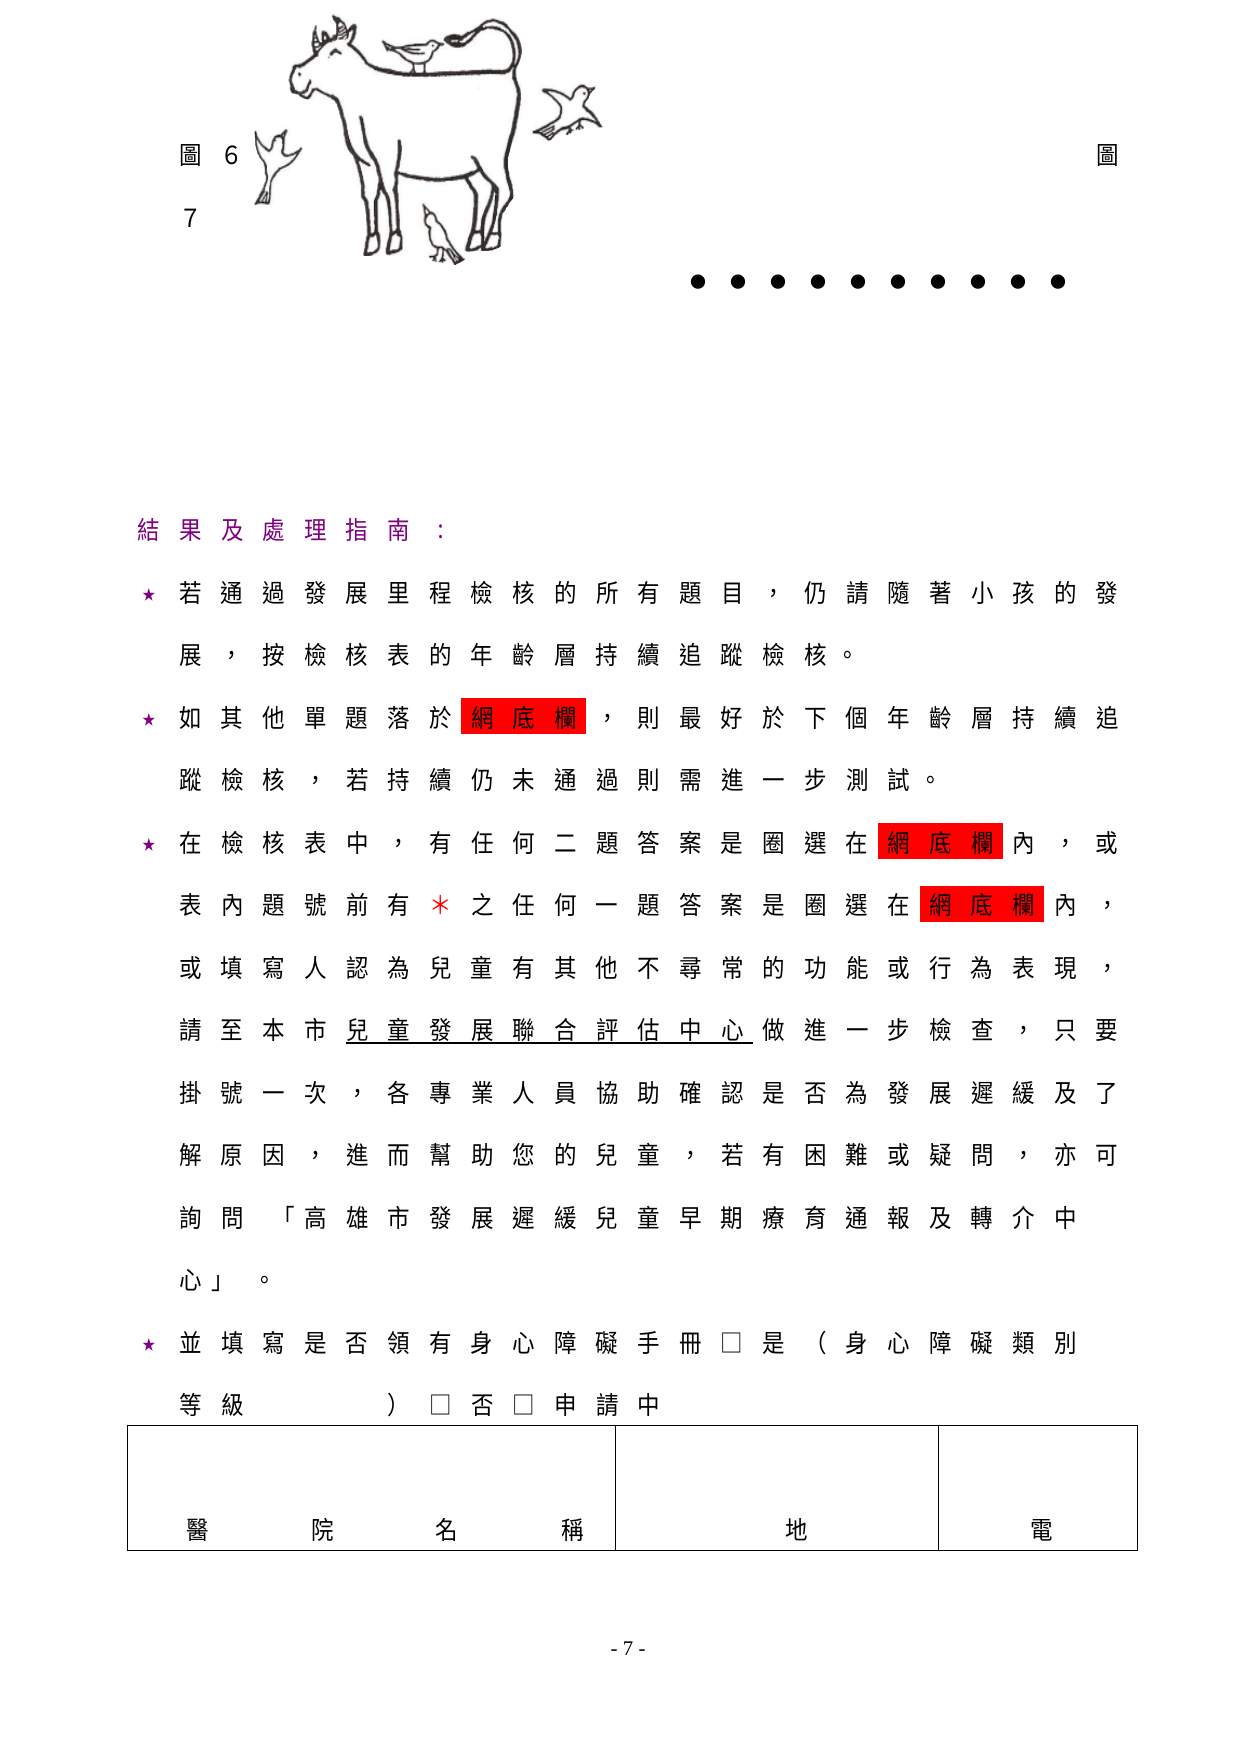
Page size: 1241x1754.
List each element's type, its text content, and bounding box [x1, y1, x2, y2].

table_header [187, 237, 631, 478]
text 結果及處理指南: [128, 487, 1128, 550]
table_header 地 [616, 1426, 938, 1550]
text ★若通過發展里程檢核的所有題目，仍請隨著小孩的發展，按檢核表的年齡層持續追蹤檢核。 [128, 550, 1128, 675]
table_header ● ● ● ● ● ● ● ● ● ● [631, 237, 1139, 478]
table_header 醫 院 名 稱 [128, 1426, 615, 1550]
text ★並填寫是否領有身心障礙手冊□是（身心障礙類別 等級 ）□否□申請中 [128, 1300, 1128, 1425]
table_header 電 [939, 1426, 1137, 1550]
text ★如其他單題落於網底欄，則最好於下個年齡層持續追蹤檢核，若持續仍未通過則需進一步測試。 [128, 675, 1128, 800]
table_header 圖６ 圖７ [502, 112, 1150, 478]
table_header 圖６ 圖７ [139, 112, 365, 478]
text ★在檢核表中，有任何二題答案是圈選在網底欄內，或表內題號前有＊之任何一題答案是圈選在網底欄內，或填寫人認為兒童有其他不尋常的功能或行為表現，請至本市兒童發展聯合評估中心做進一步檢查，只要掛號一次，各專業人員協助確認是否為發展遲緩及了解原因，進而幫助您的兒童，若有困難或疑問，亦可詢問「高雄市發展遲緩兒童早期療育通報及轉介中心」。 [128, 800, 1128, 1300]
